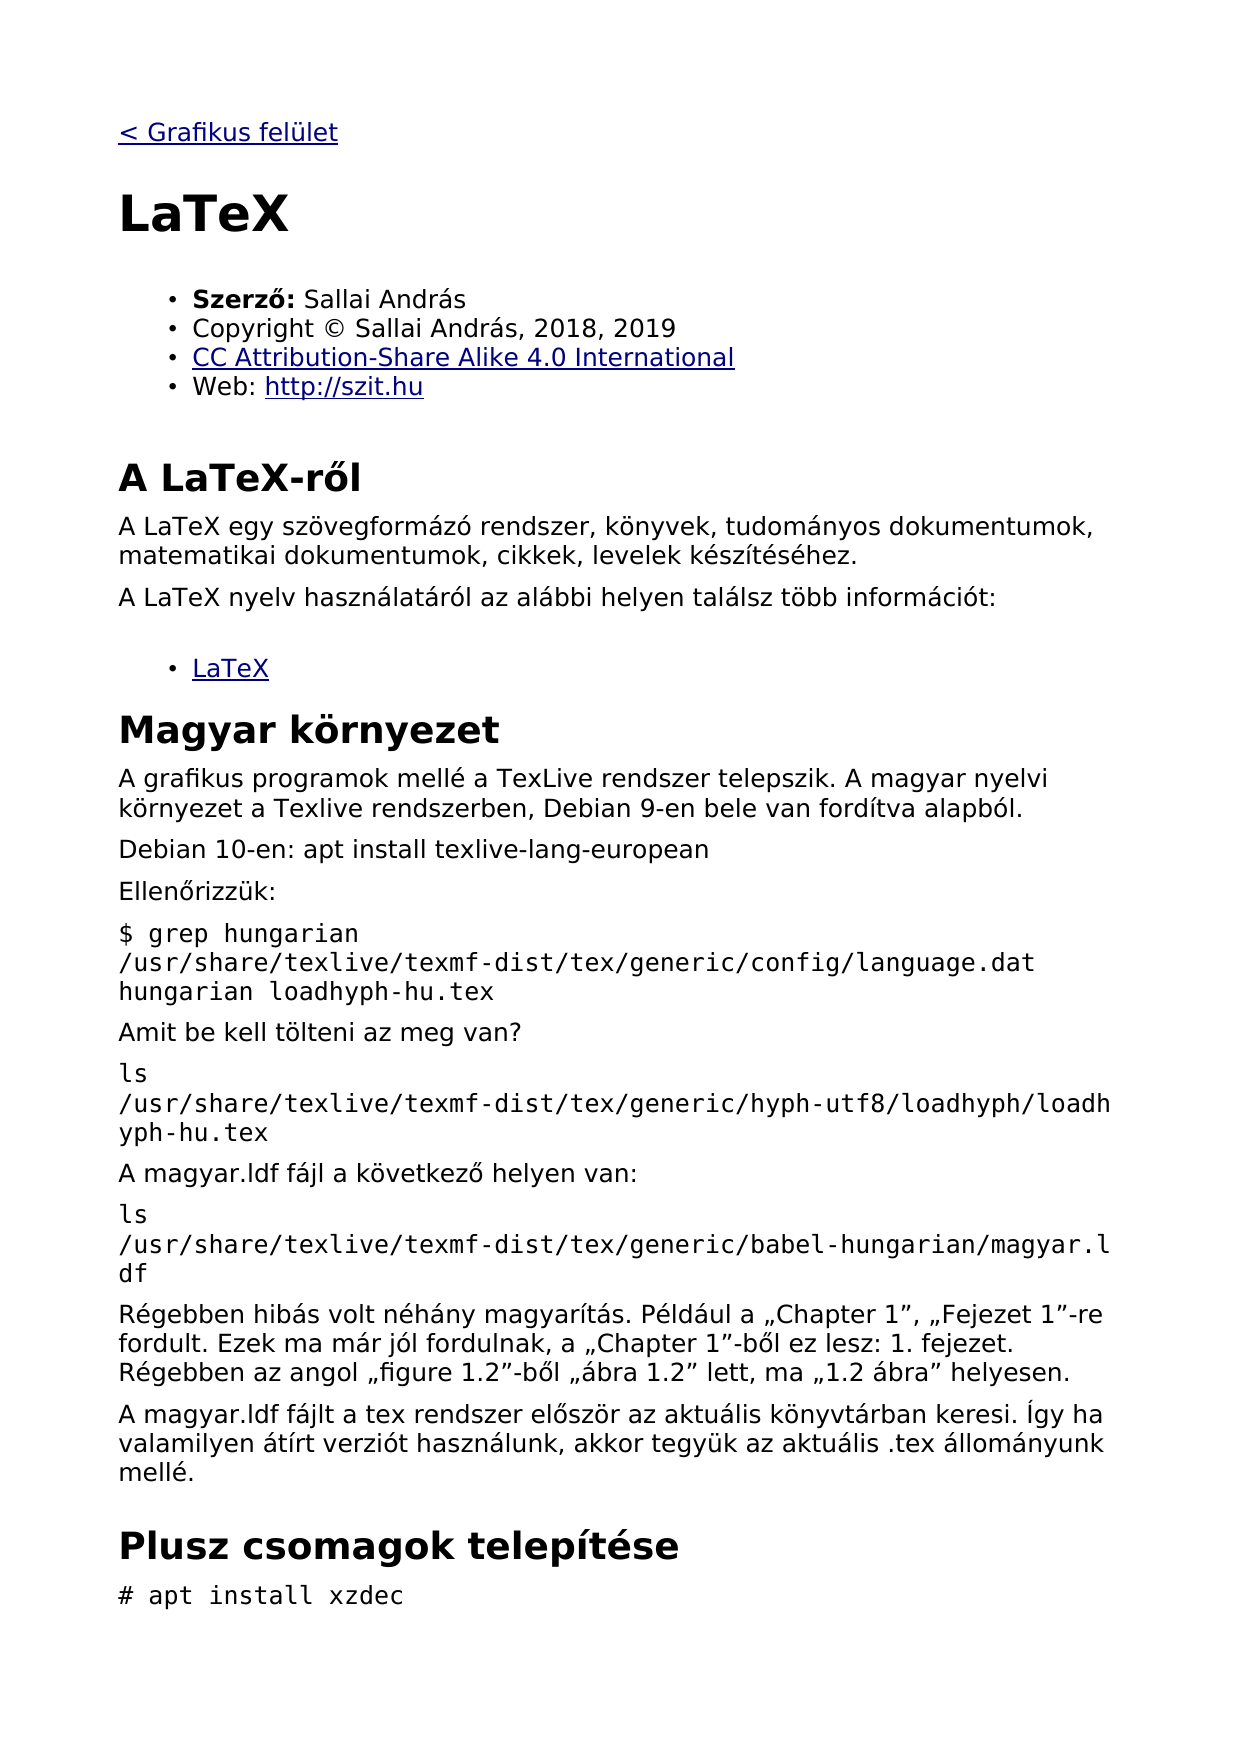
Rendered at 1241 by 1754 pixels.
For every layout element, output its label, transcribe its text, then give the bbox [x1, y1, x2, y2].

subtitle Plusz csomagok telepítése [118, 1525, 1122, 1568]
text A grafikus programok mellé a TexLive rendszer telepszik. A magyar nyelvi környezet a Texlive rendszerben, Debian 9-en bele van fordítva alapból. [118, 764, 1122, 823]
text ls /usr/share/texlive/texmf-dist/tex/generic/hyph-utf8/loadhyph/loadhyph-hu.tex [118, 1060, 1122, 1147]
text ls /usr/share/texlive/texmf-dist/tex/generic/babel-hungarian/magyar.ldf [118, 1201, 1122, 1288]
text A LaTeX egy szövegformázó rendszer, könyvek, tudományos dokumentumok, matematikai dokumentumok, cikkek, levelek készítéséhez. [118, 512, 1122, 571]
text Amit be kell tölteni az meg van? [118, 1018, 1122, 1047]
list Szerző: Sallai András [177, 285, 1122, 314]
text A magyar.ldf fájl a következő helyen van: [118, 1159, 1122, 1188]
subtitle Magyar környezet [118, 708, 1122, 752]
list CC Attribution-Share Alike 4.0 International [177, 343, 1122, 372]
text A LaTeX nyelv használatáról az alábbi helyen találsz több információt: [118, 583, 1122, 612]
list LaTeX [177, 654, 1122, 683]
text Régebben hibás volt néhány magyarítás. Például a „Chapter 1”, „Fejezet 1”-re fordult. Ezek ma már jól fordulnak, a „Chapter 1”-ből ez lesz: 1. fejezet. Régebben az angol „figure 1.2”-ből „ábra 1.2” lett, ma „1.2 ábra” helyesen. [118, 1300, 1122, 1387]
text Ellenőrizzük: [118, 877, 1122, 906]
list Copyright © Sallai András, 2018, 2019 [177, 314, 1122, 343]
subtitle A LaTeX-ről [118, 456, 1122, 500]
text < Grafikus felület [118, 118, 1122, 147]
text Debian 10-en: apt install texlive-lang-european [118, 835, 1122, 864]
text # apt install xzdec [118, 1581, 1122, 1610]
text $ grep hungarian /usr/share/texlive/texmf-dist/tex/generic/config/language.dat hungarian loadhyph-hu.tex [118, 919, 1122, 1006]
text A magyar.ldf fájlt a tex rendszer először az aktuális könyvtárban keresi. Így ha valamilyen átírt verziót használunk, akkor tegyük az aktuális .tex állományunk mellé. [118, 1400, 1122, 1487]
list Web: http://szit.hu [177, 372, 1122, 402]
subtitle LaTeX [118, 185, 1122, 243]
